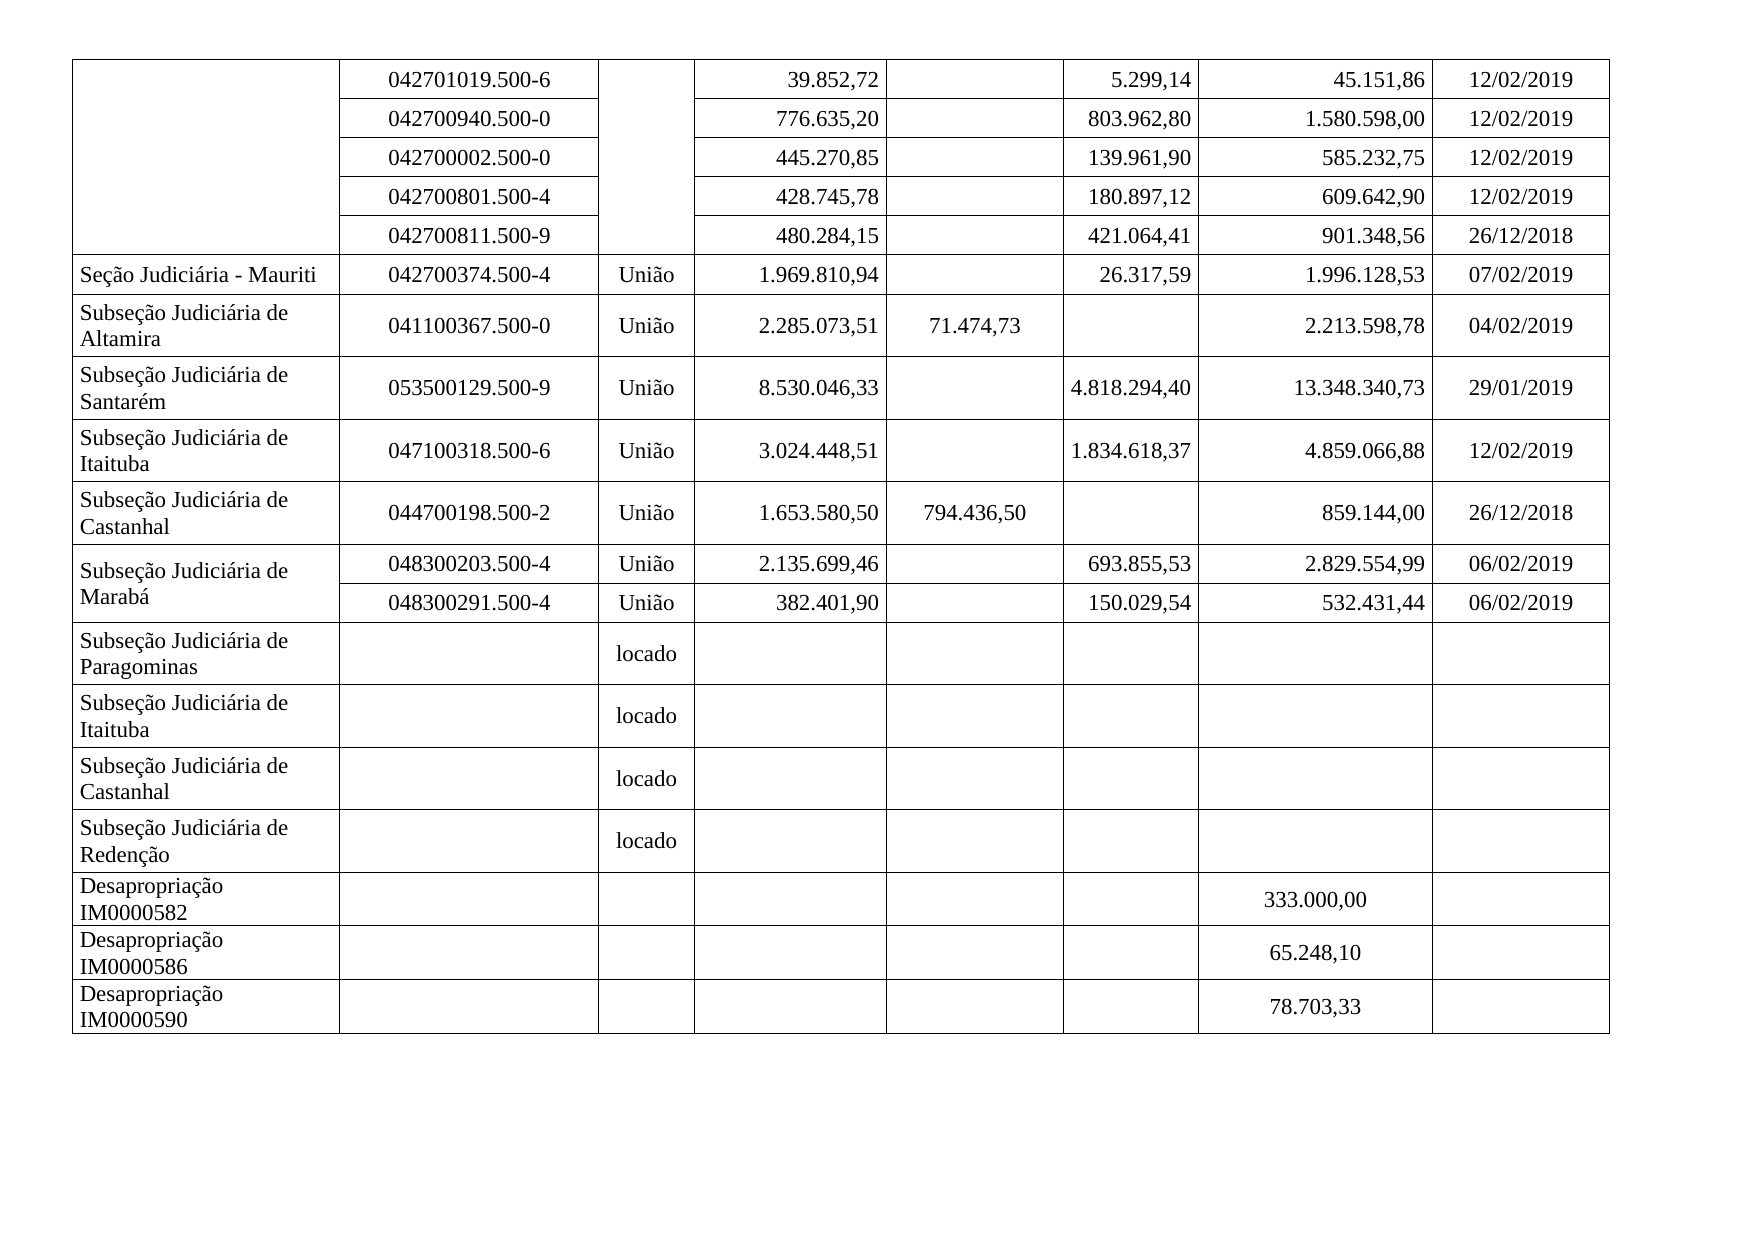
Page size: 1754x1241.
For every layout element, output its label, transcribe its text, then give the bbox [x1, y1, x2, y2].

table_cell 26/12/2018 [1433, 482, 1609, 543]
table_cell [695, 980, 886, 1033]
table_cell 803.962,80 [1064, 99, 1198, 137]
table_cell 1.653.580,50 [695, 482, 886, 543]
table_cell 041100367.500-0 [340, 295, 598, 356]
table_cell locado [599, 748, 694, 809]
table_cell [1064, 623, 1198, 684]
table_cell 71.474,73 [887, 295, 1063, 356]
table_cell 333.000,00 [1199, 873, 1432, 925]
table_cell 382.401,90 [695, 584, 886, 622]
table_cell [1064, 295, 1198, 356]
table_cell [1064, 873, 1198, 925]
table_cell [887, 584, 1063, 622]
table_cell locado [599, 810, 694, 872]
table_cell Subseção Judiciária de Paragominas [73, 623, 339, 684]
table_cell [887, 926, 1063, 979]
table_cell 12/02/2019 [1433, 420, 1609, 481]
table_cell 693.855,53 [1064, 545, 1198, 582]
table_cell [887, 980, 1063, 1033]
table_cell União [599, 420, 694, 481]
table_cell [695, 873, 886, 925]
table_cell [599, 873, 694, 925]
table_cell 042700801.500-4 [340, 177, 598, 215]
table_cell 12/02/2019 [1433, 138, 1609, 176]
table_cell [887, 357, 1063, 418]
table_cell 776.635,20 [695, 99, 886, 137]
table_cell União [599, 545, 694, 582]
table_cell [1433, 926, 1609, 979]
table_cell 2.135.699,46 [695, 545, 886, 582]
table_cell [1199, 748, 1432, 809]
table_cell 4.859.066,88 [1199, 420, 1432, 481]
table_cell [73, 60, 339, 254]
table_cell [1433, 873, 1609, 925]
table_cell 2.285.073,51 [695, 295, 886, 356]
table_cell 532.431,44 [1199, 584, 1432, 622]
table_cell 150.029,54 [1064, 584, 1198, 622]
table_cell 2.213.598,78 [1199, 295, 1432, 356]
table_cell 12/02/2019 [1433, 60, 1609, 98]
table_cell 1.996.128,53 [1199, 255, 1432, 293]
table_cell 13.348.340,73 [1199, 357, 1432, 418]
table_cell 047100318.500-6 [340, 420, 598, 481]
table_cell Desapropriação IM0000590 [73, 980, 339, 1033]
table_cell 8.530.046,33 [695, 357, 886, 418]
table_cell Subseção Judiciária de Marabá [73, 545, 339, 622]
table_cell União [599, 357, 694, 418]
table_cell [887, 873, 1063, 925]
table_cell 180.897,12 [1064, 177, 1198, 215]
table_cell 042700811.500-9 [340, 216, 598, 254]
table_cell [887, 99, 1063, 137]
table_cell 585.232,75 [1199, 138, 1432, 176]
table_cell [1064, 685, 1198, 747]
table_cell 445.270,85 [695, 138, 886, 176]
table_cell União [599, 482, 694, 543]
table_cell [1064, 980, 1198, 1033]
table_cell 480.284,15 [695, 216, 886, 254]
table_cell [1199, 685, 1432, 747]
table_cell [695, 685, 886, 747]
table_cell [695, 623, 886, 684]
table_cell [1064, 748, 1198, 809]
table_cell 139.961,90 [1064, 138, 1198, 176]
table_cell 26.317,59 [1064, 255, 1198, 293]
table_cell 1.969.810,94 [695, 255, 886, 293]
table_cell 794.436,50 [887, 482, 1063, 543]
table_cell Subseção Judiciária de Altamira [73, 295, 339, 356]
table_cell [887, 748, 1063, 809]
table_cell [695, 926, 886, 979]
table_cell 45.151,86 [1199, 60, 1432, 98]
table_cell [599, 980, 694, 1033]
table_cell [1064, 926, 1198, 979]
table_cell 609.642,90 [1199, 177, 1432, 215]
table_cell 78.703,33 [1199, 980, 1432, 1033]
table_cell 859.144,00 [1199, 482, 1432, 543]
table_cell Subseção Judiciária de Castanhal [73, 482, 339, 543]
table_cell [599, 60, 694, 254]
table_cell [340, 748, 598, 809]
table_cell 042701019.500-6 [340, 60, 598, 98]
table_cell [340, 926, 598, 979]
table_cell 428.745,78 [695, 177, 886, 215]
table_cell 26/12/2018 [1433, 216, 1609, 254]
table_cell [887, 60, 1063, 98]
table_cell [1433, 748, 1609, 809]
table_cell 06/02/2019 [1433, 584, 1609, 622]
table_cell locado [599, 685, 694, 747]
table_cell [340, 623, 598, 684]
table_cell [887, 810, 1063, 872]
table_cell 042700940.500-0 [340, 99, 598, 137]
table_cell [599, 926, 694, 979]
table_cell 4.818.294,40 [1064, 357, 1198, 418]
table_cell 1.834.618,37 [1064, 420, 1198, 481]
table_cell [887, 623, 1063, 684]
table_cell [1199, 623, 1432, 684]
table_cell [887, 685, 1063, 747]
table_cell [1433, 810, 1609, 872]
table_cell [1064, 482, 1198, 543]
table_cell [340, 685, 598, 747]
table_cell [695, 810, 886, 872]
table_cell 048300291.500-4 [340, 584, 598, 622]
table_cell [1199, 810, 1432, 872]
table_cell Subseção Judiciária de Santarém [73, 357, 339, 418]
table_cell [340, 810, 598, 872]
table_cell 421.064,41 [1064, 216, 1198, 254]
table_cell [1433, 623, 1609, 684]
table_cell Seção Judiciária - Mauriti [73, 255, 339, 293]
table_cell [1064, 810, 1198, 872]
table_cell 042700374.500-4 [340, 255, 598, 293]
table_cell [695, 748, 886, 809]
table_cell [887, 420, 1063, 481]
table_cell Subseção Judiciária de Redenção [73, 810, 339, 872]
table_cell [887, 216, 1063, 254]
table_cell 044700198.500-2 [340, 482, 598, 543]
table_cell União [599, 584, 694, 622]
table_cell 04/02/2019 [1433, 295, 1609, 356]
table_cell 901.348,56 [1199, 216, 1432, 254]
table_cell 12/02/2019 [1433, 177, 1609, 215]
table_cell 2.829.554,99 [1199, 545, 1432, 582]
table_cell 12/02/2019 [1433, 99, 1609, 137]
table_cell Desapropriação IM0000582 [73, 873, 339, 925]
table_cell locado [599, 623, 694, 684]
table_cell União [599, 255, 694, 293]
table_cell [1433, 685, 1609, 747]
table_cell 5.299,14 [1064, 60, 1198, 98]
table_cell [887, 138, 1063, 176]
table_cell 29/01/2019 [1433, 357, 1609, 418]
table_cell 07/02/2019 [1433, 255, 1609, 293]
table_cell 1.580.598,00 [1199, 99, 1432, 137]
table_cell [887, 255, 1063, 293]
table_cell 042700002.500-0 [340, 138, 598, 176]
table_cell Subseção Judiciária de Castanhal [73, 748, 339, 809]
table_cell 048300203.500-4 [340, 545, 598, 582]
table_cell Desapropriação IM0000586 [73, 926, 339, 979]
table_cell [340, 873, 598, 925]
table_cell 39.852,72 [695, 60, 886, 98]
table_cell [887, 545, 1063, 582]
table_cell União [599, 295, 694, 356]
table_cell [340, 980, 598, 1033]
table_cell Subseção Judiciária de Itaituba [73, 685, 339, 747]
table_cell 65.248,10 [1199, 926, 1432, 979]
table_cell [887, 177, 1063, 215]
table_cell 053500129.500-9 [340, 357, 598, 418]
table_cell 3.024.448,51 [695, 420, 886, 481]
table_cell [1433, 980, 1609, 1033]
table_cell 06/02/2019 [1433, 545, 1609, 582]
table_cell Subseção Judiciária de Itaituba [73, 420, 339, 481]
